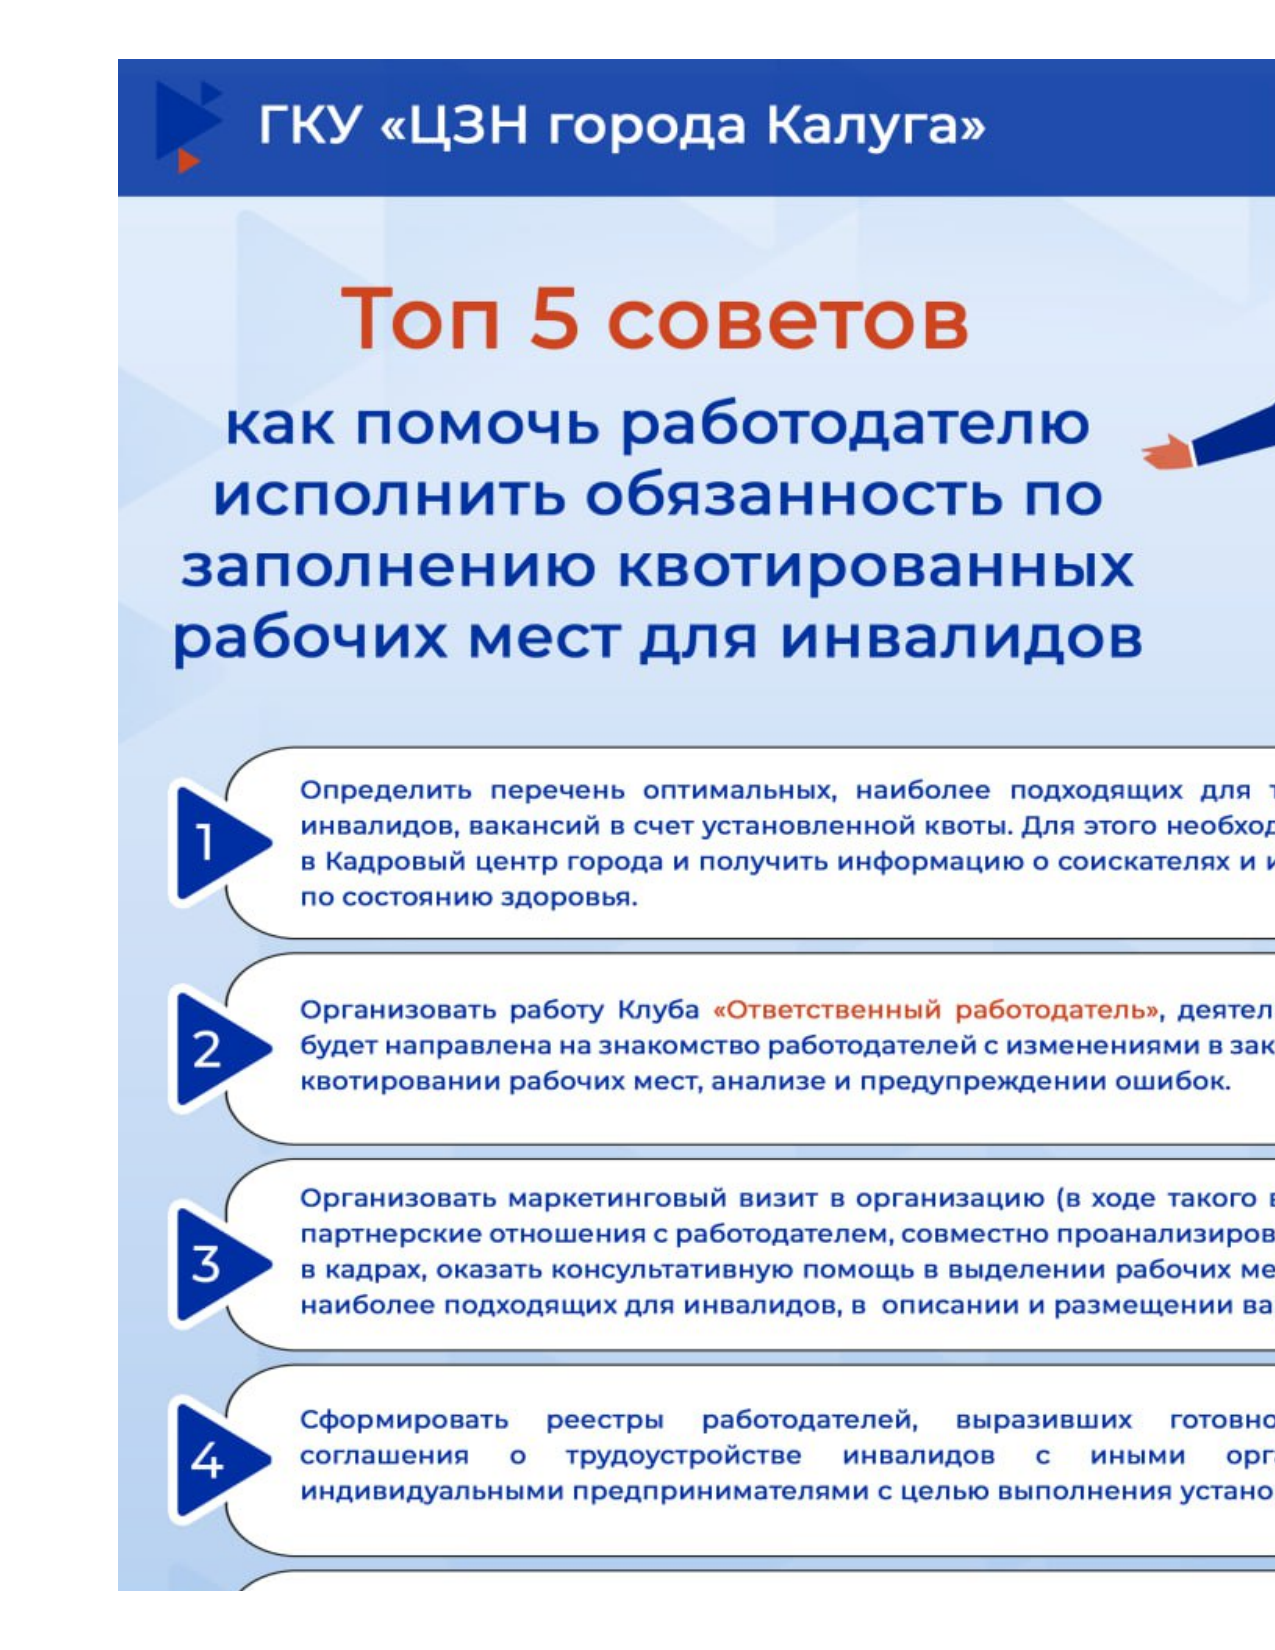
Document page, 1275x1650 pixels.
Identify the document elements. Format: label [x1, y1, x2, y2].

picture [118, 59, 1275, 1591]
